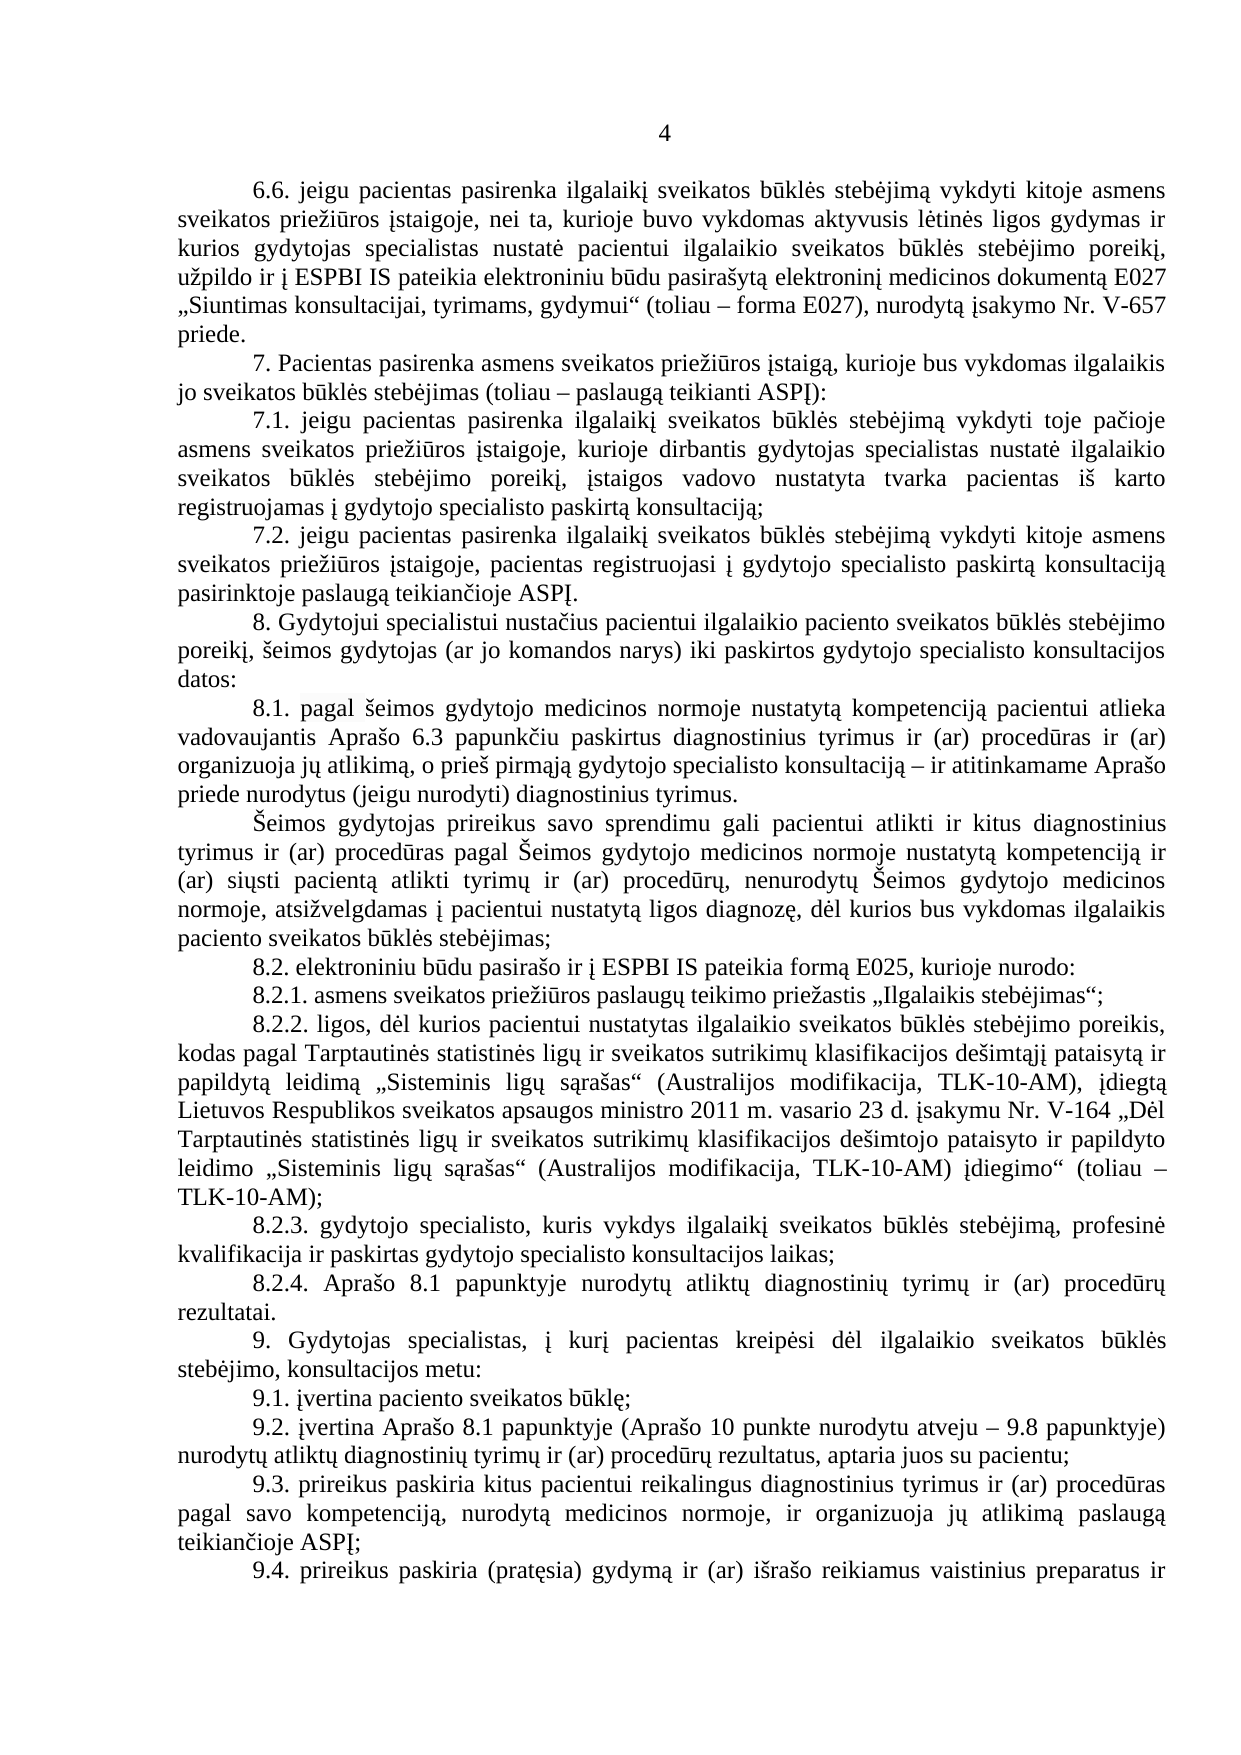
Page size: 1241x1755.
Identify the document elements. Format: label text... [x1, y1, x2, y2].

text 8. Gydytojui specialistui nustačius pacientui ilgalaikio paciento sveikatos būklės stebėjimo poreikį, šeimos gydytojas (ar jo komandos narys) iki paskirtos gydytojo specialisto konsultacijos datos: [177, 607, 1167, 693]
text 8.2.2. ligos, dėl kurios pacientui nustatytas ilgalaikio sveikatos būklės stebėjimo poreikis, kodas pagal Tarptautinės statistinės ligų ir sveikatos sutrikimų klasifikacijos dešimtąjį pataisytą ir papildytą leidimą „Sisteminis ligų sąrašas“ (Australijos modifikacija, TLK-10-AM), įdiegtą Lietuvos Respublikos sveikatos apsaugos ministro 2011 m. vasario 23 d. įsakymu Nr. V-164 „Dėl Tarptautinės statistinės ligų ir sveikatos sutrikimų klasifikacijos dešimtojo pataisyto ir papildyto leidimo „Sisteminis ligų sąrašas“ (Australijos modifikacija, TLK-10-AM) įdiegimo“ (toliau – TLK-10-AM); [177, 1009, 1167, 1211]
text 8.1. pagal šeimos gydytojo medicinos normoje nustatytą kompetenciją pacientui atlieka vadovaujantis Aprašo 6.3 papunkčiu paskirtus diagnostinius tyrimus ir (ar) procedūras ir (ar) organizuoja jų atlikimą, o prieš pirmąją gydytojo specialisto konsultaciją – ir atitinkamame Aprašo priede nurodytus (jeigu nurodyti) diagnostinius tyrimus. [177, 693, 1167, 808]
text 8.2. elektroniniu būdu pasirašo ir į ESPBI IS pateikia formą E025, kurioje nurodo: [177, 952, 1167, 981]
text Šeimos gydytojas prireikus savo sprendimu gali pacientui atlikti ir kitus diagnostinius tyrimus ir (ar) procedūras pagal Šeimos gydytojo medicinos normoje nustatytą kompetenciją ir (ar) siųsti pacientą atlikti tyrimų ir (ar) procedūrų, nenurodytų Šeimos gydytojo medicinos normoje, atsižvelgdamas į pacientui nustatytą ligos diagnozę, dėl kurios bus vykdomas ilgalaikis paciento sveikatos būklės stebėjimas; [177, 808, 1167, 952]
text 7.1. jeigu pacientas pasirenka ilgalaikį sveikatos būklės stebėjimą vykdyti toje pačioje asmens sveikatos priežiūros įstaigoje, kurioje dirbantis gydytojas specialistas nustatė ilgalaikio sveikatos būklės stebėjimo poreikį, įstaigos vadovo nustatyta tvarka pacientas iš karto registruojamas į gydytojo specialisto paskirtą konsultaciją; [177, 406, 1167, 521]
text 8.2.3. gydytojo specialisto, kuris vykdys ilgalaikį sveikatos būklės stebėjimą, profesinė kvalifikacija ir paskirtas gydytojo specialisto konsultacijos laikas; [177, 1211, 1167, 1268]
text 6.6. jeigu pacientas pasirenka ilgalaikį sveikatos būklės stebėjimą vykdyti kitoje asmens sveikatos priežiūros įstaigoje, nei ta, kurioje buvo vykdomas aktyvusis lėtinės ligos gydymas ir kurios gydytojas specialistas nustatė pacientui ilgalaikio sveikatos būklės stebėjimo poreikį, užpildo ir į ESPBI IS pateikia elektroniniu būdu pasirašytą elektroninį medicinos dokumentą E027 „Siuntimas konsultacijai, tyrimams, gydymui“ (toliau – forma E027), nurodytą įsakymo Nr. V-657 priede. [177, 176, 1167, 348]
text 9.2. įvertina Aprašo 8.1 papunktyje (Aprašo 10 punkte nurodytu atveju – 9.8 papunktyje) nurodytų atliktų diagnostinių tyrimų ir (ar) procedūrų rezultatus, aptaria juos su pacientu; [177, 1412, 1167, 1469]
text 9.1. įvertina paciento sveikatos būklę; [177, 1383, 1167, 1412]
text 7.2. jeigu pacientas pasirenka ilgalaikį sveikatos būklės stebėjimą vykdyti kitoje asmens sveikatos priežiūros įstaigoje, pacientas registruojasi į gydytojo specialisto paskirtą konsultaciją pasirinktoje paslaugą teikiančioje ASPĮ. [177, 521, 1167, 607]
text 8.2.1. asmens sveikatos priežiūros paslaugų teikimo priežastis „Ilgalaikis stebėjimas“; [177, 981, 1167, 1009]
text 9.3. prireikus paskiria kitus pacientui reikalingus diagnostinius tyrimus ir (ar) procedūras pagal savo kompetenciją, nurodytą medicinos normoje, ir organizuoja jų atlikimą paslaugą teikiančioje ASPĮ; [177, 1469, 1167, 1556]
text 9.4. prireikus paskiria (pratęsia) gydymą ir (ar) išrašo reikiamus vaistinius preparatus ir [177, 1556, 1167, 1584]
text 8.2.4. Aprašo 8.1 papunktyje nurodytų atliktų diagnostinių tyrimų ir (ar) procedūrų rezultatai. [177, 1268, 1167, 1326]
text 9. Gydytojas specialistas, į kurį pacientas kreipėsi dėl ilgalaikio sveikatos būklės stebėjimo, konsultacijos metu: [177, 1326, 1167, 1383]
text 7. Pacientas pasirenka asmens sveikatos priežiūros įstaigą, kurioje bus vykdomas ilgalaikis jo sveikatos būklės stebėjimas (toliau – paslaugą teikianti ASPĮ): [177, 348, 1167, 406]
